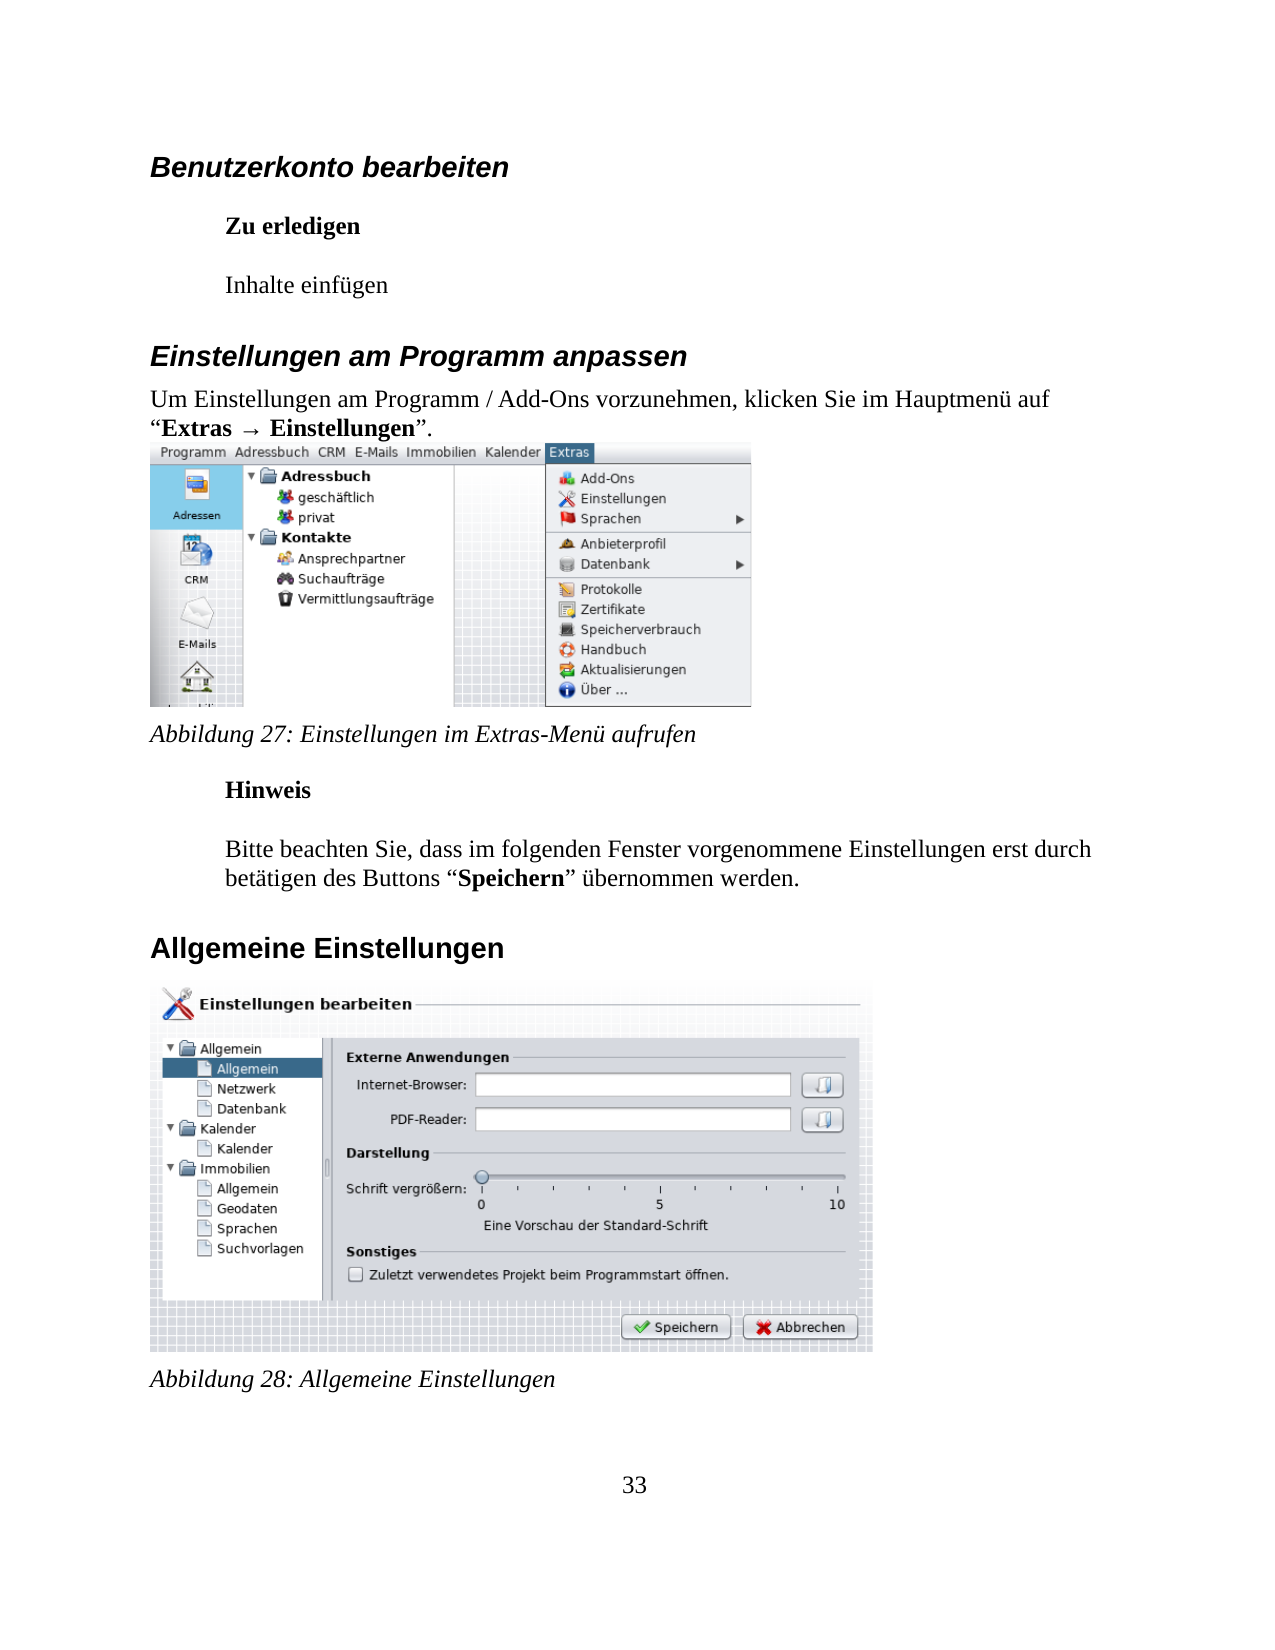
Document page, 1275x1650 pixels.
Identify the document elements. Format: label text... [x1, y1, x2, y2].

subtitle Allgemeine Einstellungen [150, 931, 1125, 965]
text Zu erledigen [225, 211, 1125, 240]
subtitle Benutzerkonto bearbeiten [150, 150, 1125, 183]
text Abbildung 27: Einstellungen im Extras-Menü aufrufen [150, 719, 1125, 748]
picture [150, 977, 873, 1352]
text Hinweis [225, 775, 1125, 804]
picture [150, 442, 752, 707]
text Abbildung 28: Allgemeine Einstellungen [150, 1364, 1125, 1393]
subtitle Einstellungen am Programm anpassen [150, 338, 1125, 372]
text Inhalte einfügen [225, 270, 1125, 298]
text Um Einstellungen am Programm / Add-Ons vorzunehmen, klicken Sie im Hauptmenü auf “Extras → Einstellungen”. [150, 384, 1125, 442]
text Bitte beachten Sie, dass im folgenden Fenster vorgenommene Einstellungen erst durch betätigen des Buttons “Speichern” übernommen werden. [225, 834, 1125, 891]
